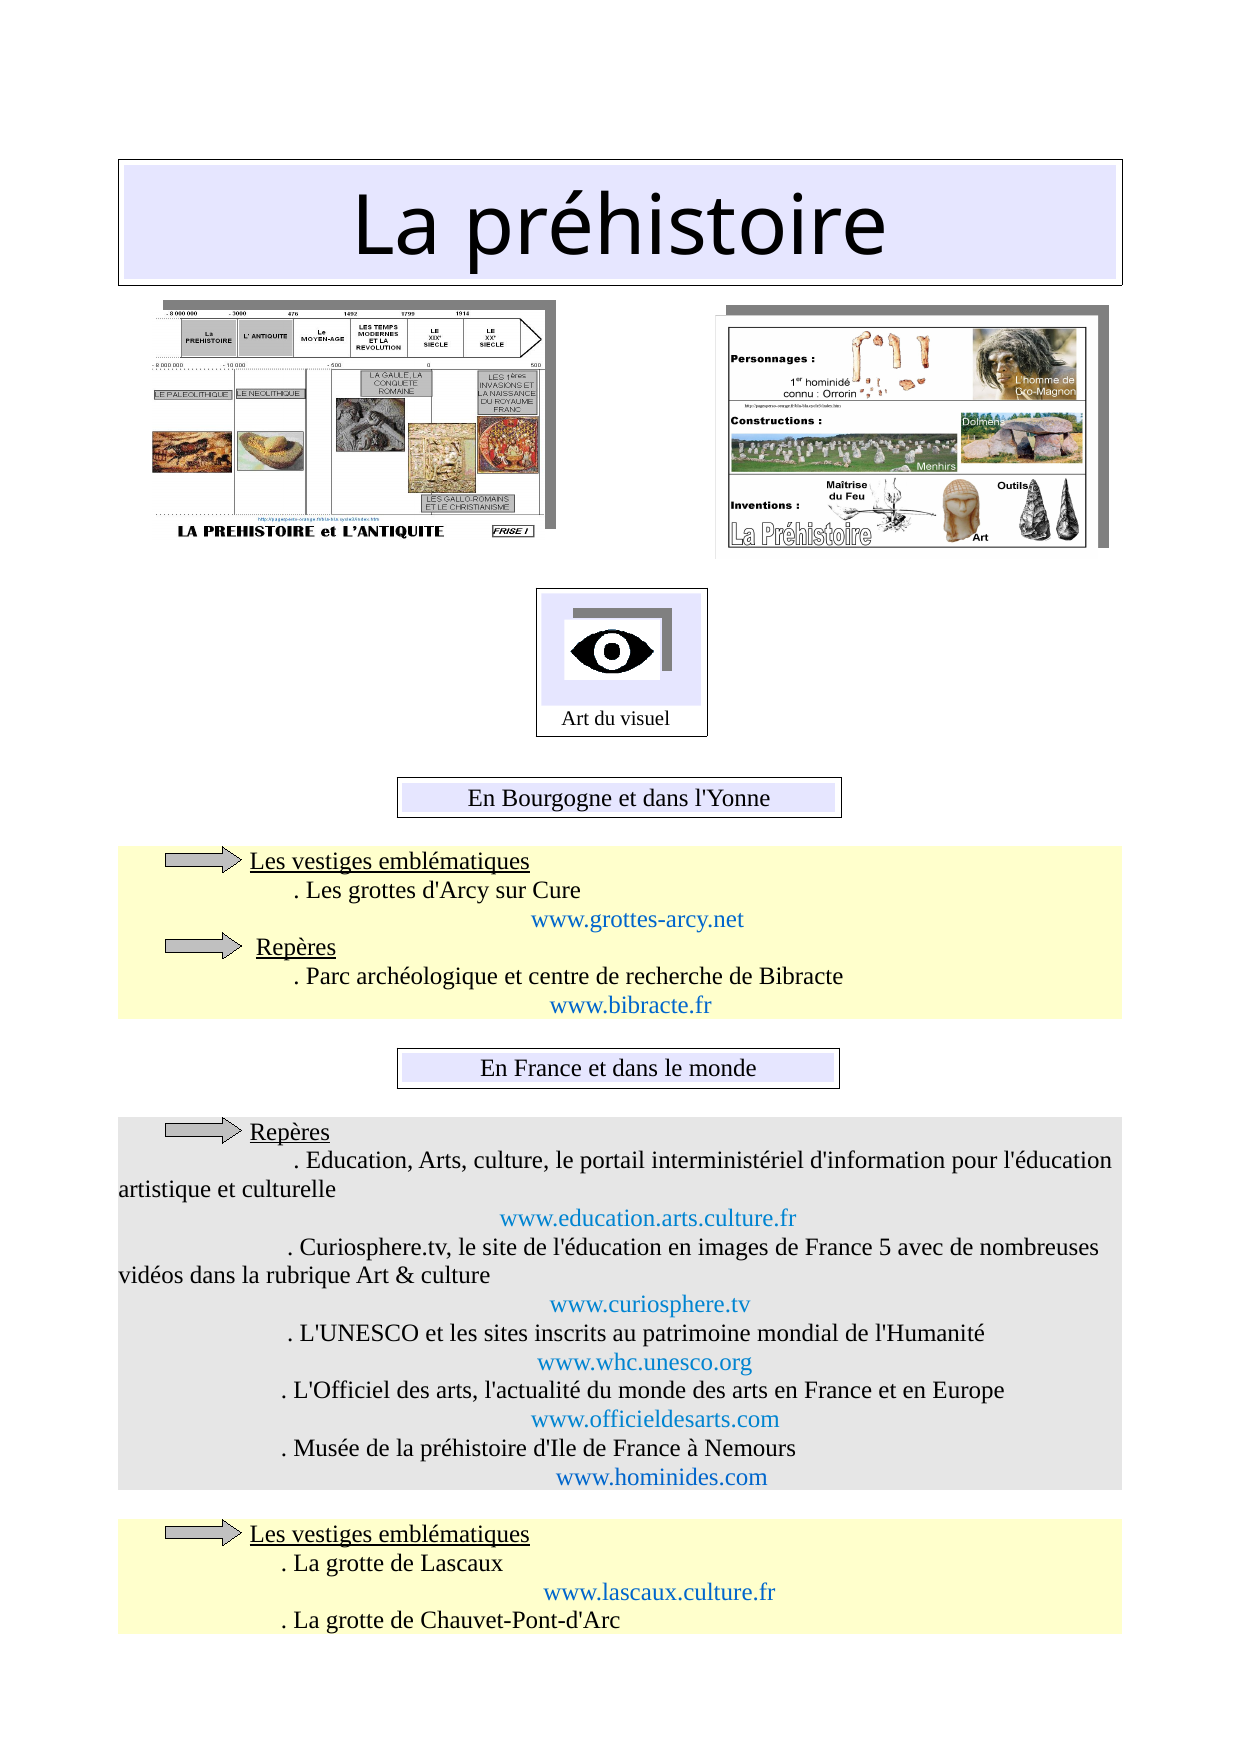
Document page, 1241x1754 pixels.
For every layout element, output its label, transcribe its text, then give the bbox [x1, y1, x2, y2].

text Repères [118, 932, 1122, 961]
text Les vestiges emblématiques [118, 1519, 1122, 1548]
text . L'UNESCO et les sites inscrits au patrimoine mondial de l'Humanité [118, 1318, 1122, 1347]
text . La grotte de Chauvet-Pont-d'Arc [118, 1605, 1122, 1634]
text . Musée de la préhistoire d'Ile de France à Nemours [118, 1433, 1122, 1462]
text . Les grottes d'Arcy sur Cure [118, 875, 1122, 904]
text www.hominides.com [118, 1462, 1122, 1490]
text Repères [118, 1117, 1122, 1145]
picture [715, 315, 1099, 559]
text . La grotte de Lascaux [118, 1548, 1122, 1577]
table_header Art du visuel [537, 589, 707, 736]
table_header En France et dans le monde [398, 1049, 839, 1088]
text . L'Officiel des arts, l'actualité du monde des arts en France et en Europe [118, 1375, 1122, 1404]
table_header La préhistoire [119, 160, 1122, 284]
picture [152, 310, 545, 540]
text www.lascaux.culture.fr [118, 1577, 1122, 1605]
text . Education, Arts, culture, le portail interministériel d'information pour l'éducation artistique et culturelle [118, 1145, 1122, 1203]
text www.grottes-arcy.net [118, 904, 1122, 932]
text www.whc.unesco.org [118, 1347, 1122, 1375]
text . Parc archéologique et centre de recherche de Bibracte [118, 961, 1122, 990]
text www.officieldesarts.com [118, 1404, 1122, 1433]
picture [562, 618, 662, 682]
text www.curiosphere.tv [118, 1289, 1122, 1318]
text . Curiosphere.tv, le site de l'éducation en images de France 5 avec de nombreuses vidéos dans la rubrique Art & culture [118, 1232, 1122, 1289]
text www.bibracte.fr [118, 990, 1122, 1019]
text Les vestiges emblématiques [118, 846, 1122, 875]
table_header En Bourgogne et dans l'Yonne [398, 778, 841, 817]
text www.education.arts.culture.fr [118, 1203, 1122, 1232]
